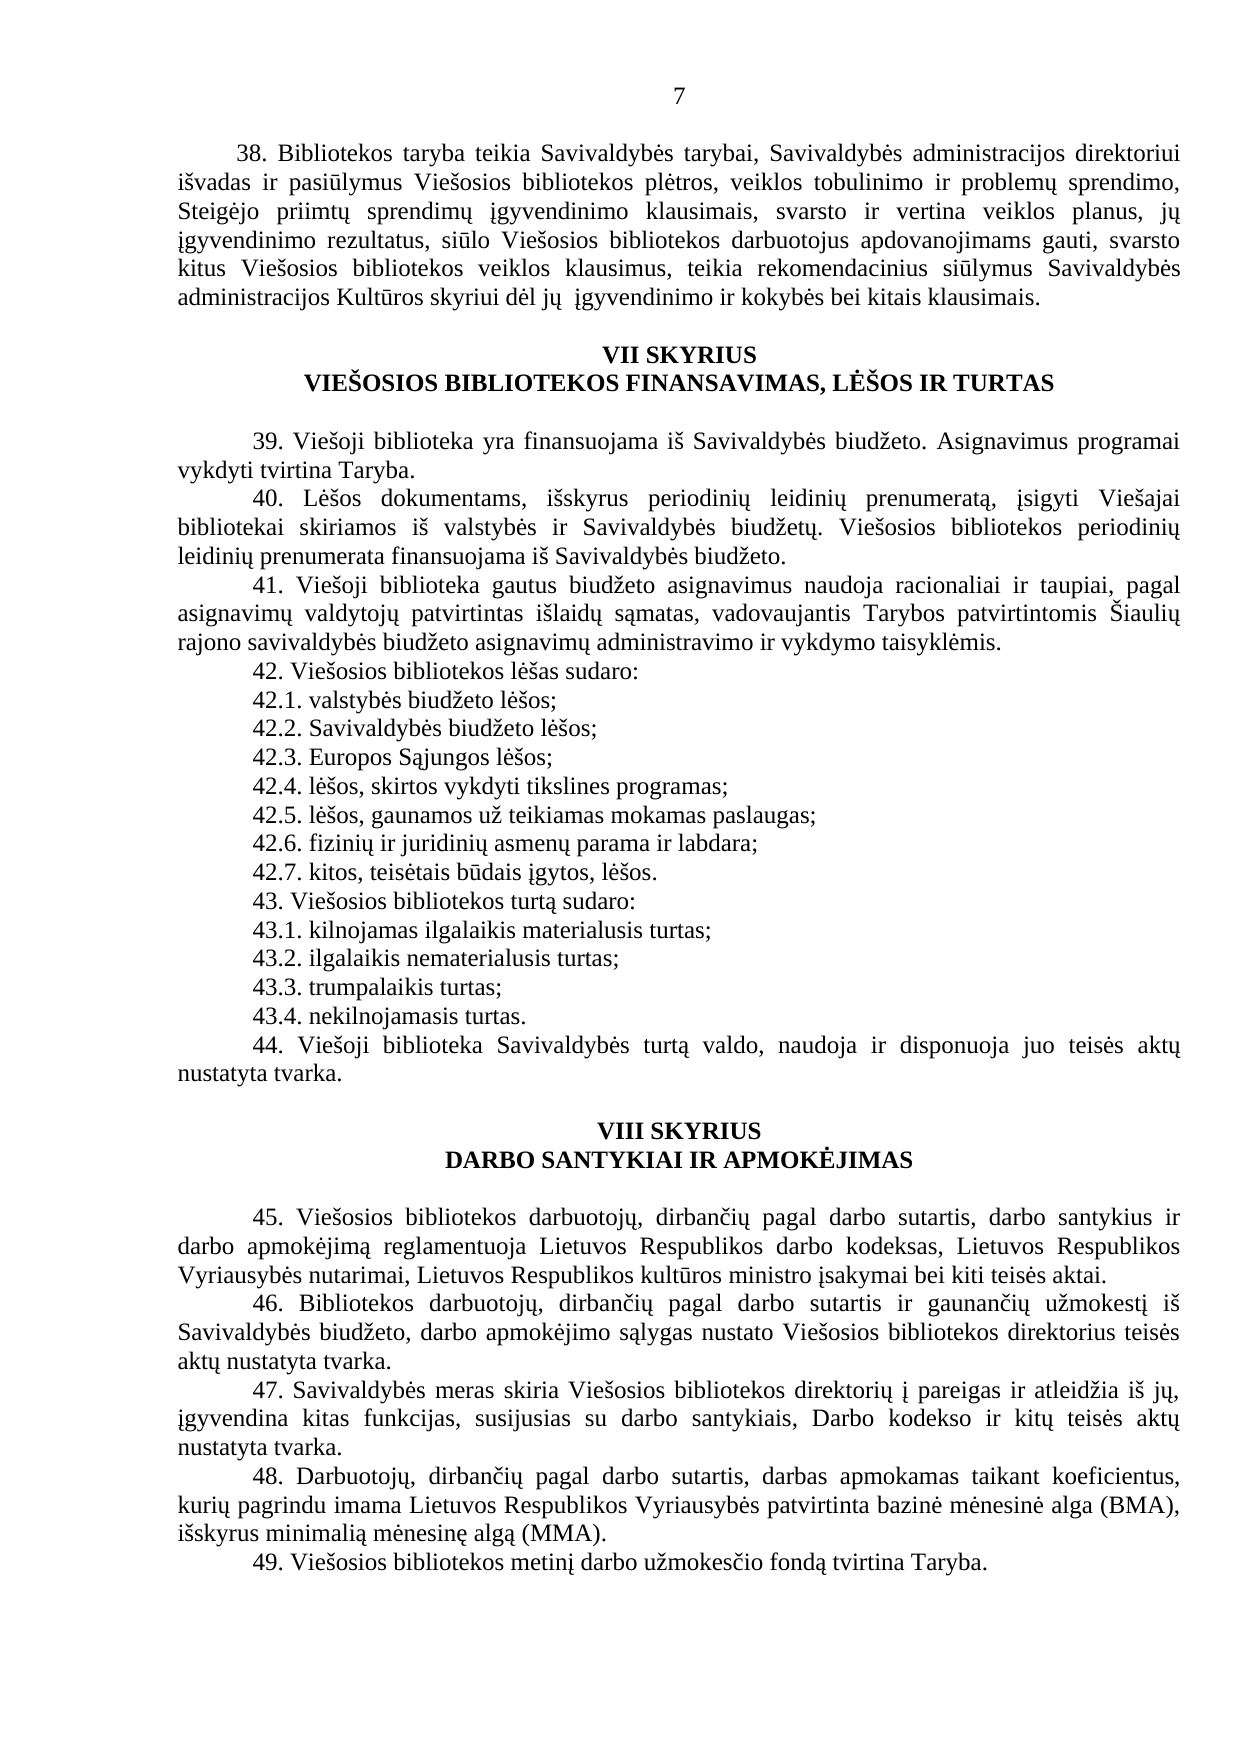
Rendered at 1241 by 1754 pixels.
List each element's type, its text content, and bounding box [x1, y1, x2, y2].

text 44. Viešoji biblioteka Savivaldybės turtą valdo, naudoja ir disponuoja juo teisės aktų nustatyta tvarka. [177, 1030, 1181, 1087]
text 42.5. lėšos, gaunamos už teikiamas mokamas paslaugas; [177, 800, 1181, 828]
text VIEŠOSIOS BIBLIOTEKOS FINANSAVIMAS, LĖŠOS IR TURTAS [177, 368, 1181, 397]
text DARBO SANTYKIAI IR APMOKĖJIMAS [177, 1145, 1181, 1173]
text 47. Savivaldybės meras skiria Viešosios bibliotekos direktorių į pareigas ir atleidžia iš jų, įgyvendina kitas funkcijas, susijusias su darbo santykiais, Darbo kodekso ir kitų teisės aktų nustatyta tvarka. [177, 1375, 1181, 1461]
text 45. Viešosios bibliotekos darbuotojų, dirbančių pagal darbo sutartis, darbo santykius ir darbo apmokėjimą reglamentuoja Lietuvos Respublikos darbo kodeksas, Lietuvos Respublikos Vyriausybės nutarimai, Lietuvos Respublikos kultūros ministro įsakymai bei kiti teisės aktai. [177, 1202, 1181, 1288]
text 42.6. fizinių ir juridinių asmenų parama ir labdara; [177, 828, 1181, 857]
text 41. Viešoji biblioteka gautus biudžeto asignavimus naudoja racionaliai ir taupiai, pagal asignavimų valdytojų patvirtintas išlaidų sąmatas, vadovaujantis Tarybos patvirtintomis Šiaulių rajono savivaldybės biudžeto asignavimų administravimo ir vykdymo taisyklėmis. [177, 570, 1181, 656]
text VIII SKYRIUS [177, 1116, 1181, 1145]
text 49. Viešosios bibliotekos metinį darbo užmokesčio fondą tvirtina Taryba. [177, 1547, 1181, 1576]
text 43.1. kilnojamas ilgalaikis materialusis turtas; [177, 915, 1181, 943]
text 42.1. valstybės biudžeto lėšos; [177, 685, 1181, 713]
text 43.2. ilgalaikis nematerialusis turtas; [177, 943, 1181, 972]
text VII SKYRIUS [177, 340, 1181, 368]
text 40. Lėšos dokumentams, išskyrus periodinių leidinių prenumeratą, įsigyti Viešajai bibliotekai skiriamos iš valstybės ir Savivaldybės biudžetų. Viešosios bibliotekos periodinių leidinių prenumerata finansuojama iš Savivaldybės biudžeto. [177, 483, 1181, 570]
text 42.7. kitos, teisėtais būdais įgytos, lėšos. [177, 857, 1181, 886]
text 48. Darbuotojų, dirbančių pagal darbo sutartis, darbas apmokamas taikant koeficientus, kurių pagrindu imama Lietuvos Respublikos Vyriausybės patvirtinta bazinė mėnesinė alga (BMA), išskyrus minimalią mėnesinę algą (MMA). [177, 1461, 1181, 1547]
text 42.4. lėšos, skirtos vykdyti tikslines programas; [177, 771, 1181, 800]
text 42. Viešosios bibliotekos lėšas sudaro: [177, 656, 1181, 685]
text 42.2. Savivaldybės biudžeto lėšos; [177, 713, 1181, 742]
text 46. Bibliotekos darbuotojų, dirbančių pagal darbo sutartis ir gaunančių užmokestį iš Savivaldybės biudžeto, darbo apmokėjimo sąlygas nustato Viešosios bibliotekos direktorius teisės aktų nustatyta tvarka. [177, 1288, 1181, 1375]
text 43. Viešosios bibliotekos turtą sudaro: [177, 886, 1181, 915]
text 43.3. trumpalaikis turtas; [177, 972, 1181, 1001]
text 43.4. nekilnojamasis turtas. [177, 1001, 1181, 1030]
text 39. Viešoji biblioteka yra finansuojama iš Savivaldybės biudžeto. Asignavimus programai vykdyti tvirtina Taryba. [177, 426, 1181, 483]
text 42.3. Europos Sąjungos lėšos; [177, 742, 1181, 771]
text 38. Bibliotekos taryba teikia Savivaldybės tarybai, Savivaldybės administracijos direktoriui išvadas ir pasiūlymus Viešosios bibliotekos plėtros, veiklos tobulinimo ir problemų sprendimo, Steigėjo priimtų sprendimų įgyvendinimo klausimais, svarsto ir vertina veiklos planus, jų įgyvendinimo rezultatus, siūlo Viešosios bibliotekos darbuotojus apdovanojimams gauti, svarsto kitus Viešosios bibliotekos veiklos klausimus, teikia rekomendacinius siūlymus Savivaldybės administracijos Kultūros skyriui dėl jų įgyvendinimo ir kokybės bei kitais klausimais. [177, 138, 1181, 311]
